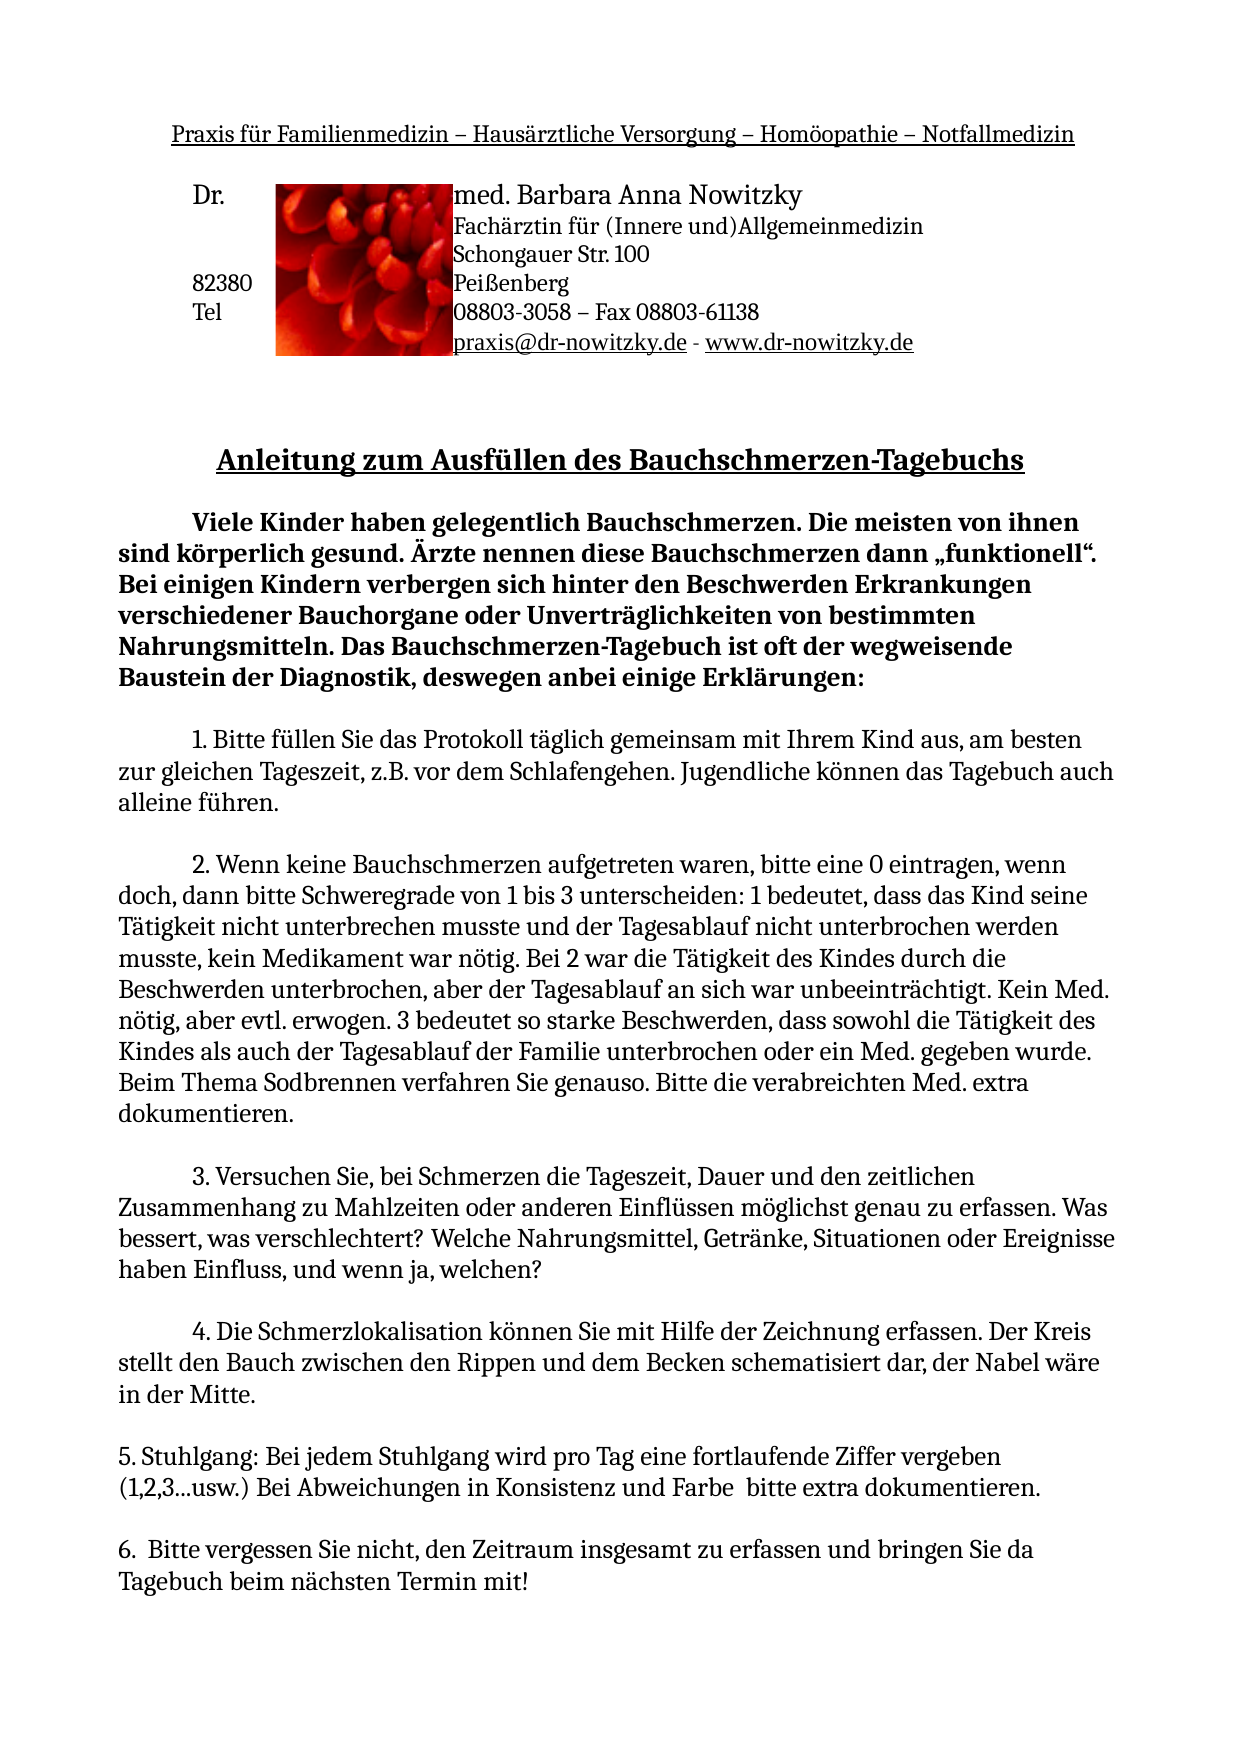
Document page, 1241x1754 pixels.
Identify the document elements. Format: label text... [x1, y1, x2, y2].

text Dr. med. Barbara Anna Nowitzky [118, 178, 1122, 212]
text 08803-3058 – Fax 08803-61138 [453, 298, 1122, 327]
text Fachärztin für (Innere und)Allgemeinmedizin [453, 212, 1122, 240]
text 1. Bitte füllen Sie das Protokoll täglich gemeinsam mit Ihrem Kind aus, am besten zur gleichen Tageszeit, z.B. vor dem Schlafengehen. Jugendliche können das Tagebuch auch alleine führen. [118, 724, 1122, 818]
text 4. Die Schmerzlokalisation können Sie mit Hilfe der Zeichnung erfassen. Der Kreis stellt den Bauch zwischen den Rippen und dem Becken schematisiert dar, der Nabel wäre in der Mitte. [118, 1316, 1122, 1410]
text 5. Stuhlgang: Bei jedem Stuhlgang wird pro Tag eine fortlaufende Ziffer vergeben (1,2,3...usw.) Bei Abweichungen in Konsistenz und Farbe bitte extra dokumentieren. [118, 1441, 1122, 1503]
text [118, 212, 275, 240]
text 3. Versuchen Sie, bei Schmerzen die Tageszeit, Dauer und den zeitlichen Zusammenhang zu Mahlzeiten oder anderen Einflüssen möglichst genau zu erfassen. Was bessert, was verschlechtert? Welche Nahrungsmittel, Getränke, Situationen oder Ereignisse haben Einfluss, und wenn ja, welchen? [118, 1161, 1122, 1285]
text Peißenberg [453, 269, 1122, 298]
picture [275, 184, 453, 356]
text Anleitung zum Ausfüllen des Bauchschmerzen-Tagebuchs [118, 442, 1122, 478]
text 82380 [118, 269, 275, 298]
text praxis@dr-nowitzky.de - www.dr-nowitzky.de [453, 327, 1122, 356]
text Viele Kinder haben gelegentlich Bauchschmerzen. Die meisten von ihnen sind körperlich gesund. Ärzte nennen diese Bauchschmerzen dann „funktionell“. Bei einigen Kindern verbergen sich hinter den Beschwerden Erkrankungen verschiedener Bauchorgane oder Unverträglichkeiten von bestimmten Nahrungsmitteln. Das Bauchschmerzen-Tagebuch ist oft der wegweisende Baustein der Diagnostik, deswegen anbei einige Erklärungen: [118, 507, 1122, 693]
text [118, 327, 275, 356]
text [118, 240, 275, 269]
text 2. Wenn keine Bauchschmerzen aufgetreten waren, bitte eine 0 eintragen, wenn doch, dann bitte Schweregrade von 1 bis 3 unterscheiden: 1 bedeutet, dass das Kind seine Tätigkeit nicht unterbrechen musste und der Tagesablauf nicht unterbrochen werden musste, kein Medikament war nötig. Bei 2 war die Tätigkeit des Kindes durch die Beschwerden unterbrochen, aber der Tagesablauf an sich war unbeeinträchtigt. Kein Med. nötig, aber evtl. erwogen. 3 bedeutet so starke Beschwerden, dass sowohl die Tätigkeit des Kindes als auch der Tagesablauf der Familie unterbrochen oder ein Med. gegeben wurde. Beim Thema Sodbrennen verfahren Sie genauso. Bitte die verabreichten Med. extra dokumentieren. [118, 849, 1122, 1129]
text Schongauer Str. 100 [453, 240, 1122, 269]
text Praxis für Familienmedizin – Hausärztliche Versorgung – Homöopathie – Notfallmedizin [118, 118, 1122, 149]
text Tel [118, 298, 275, 327]
text 6. Bitte vergessen Sie nicht, den Zeitraum insgesamt zu erfassen und bringen Sie da Tagebuch beim nächsten Termin mit! [118, 1534, 1122, 1597]
